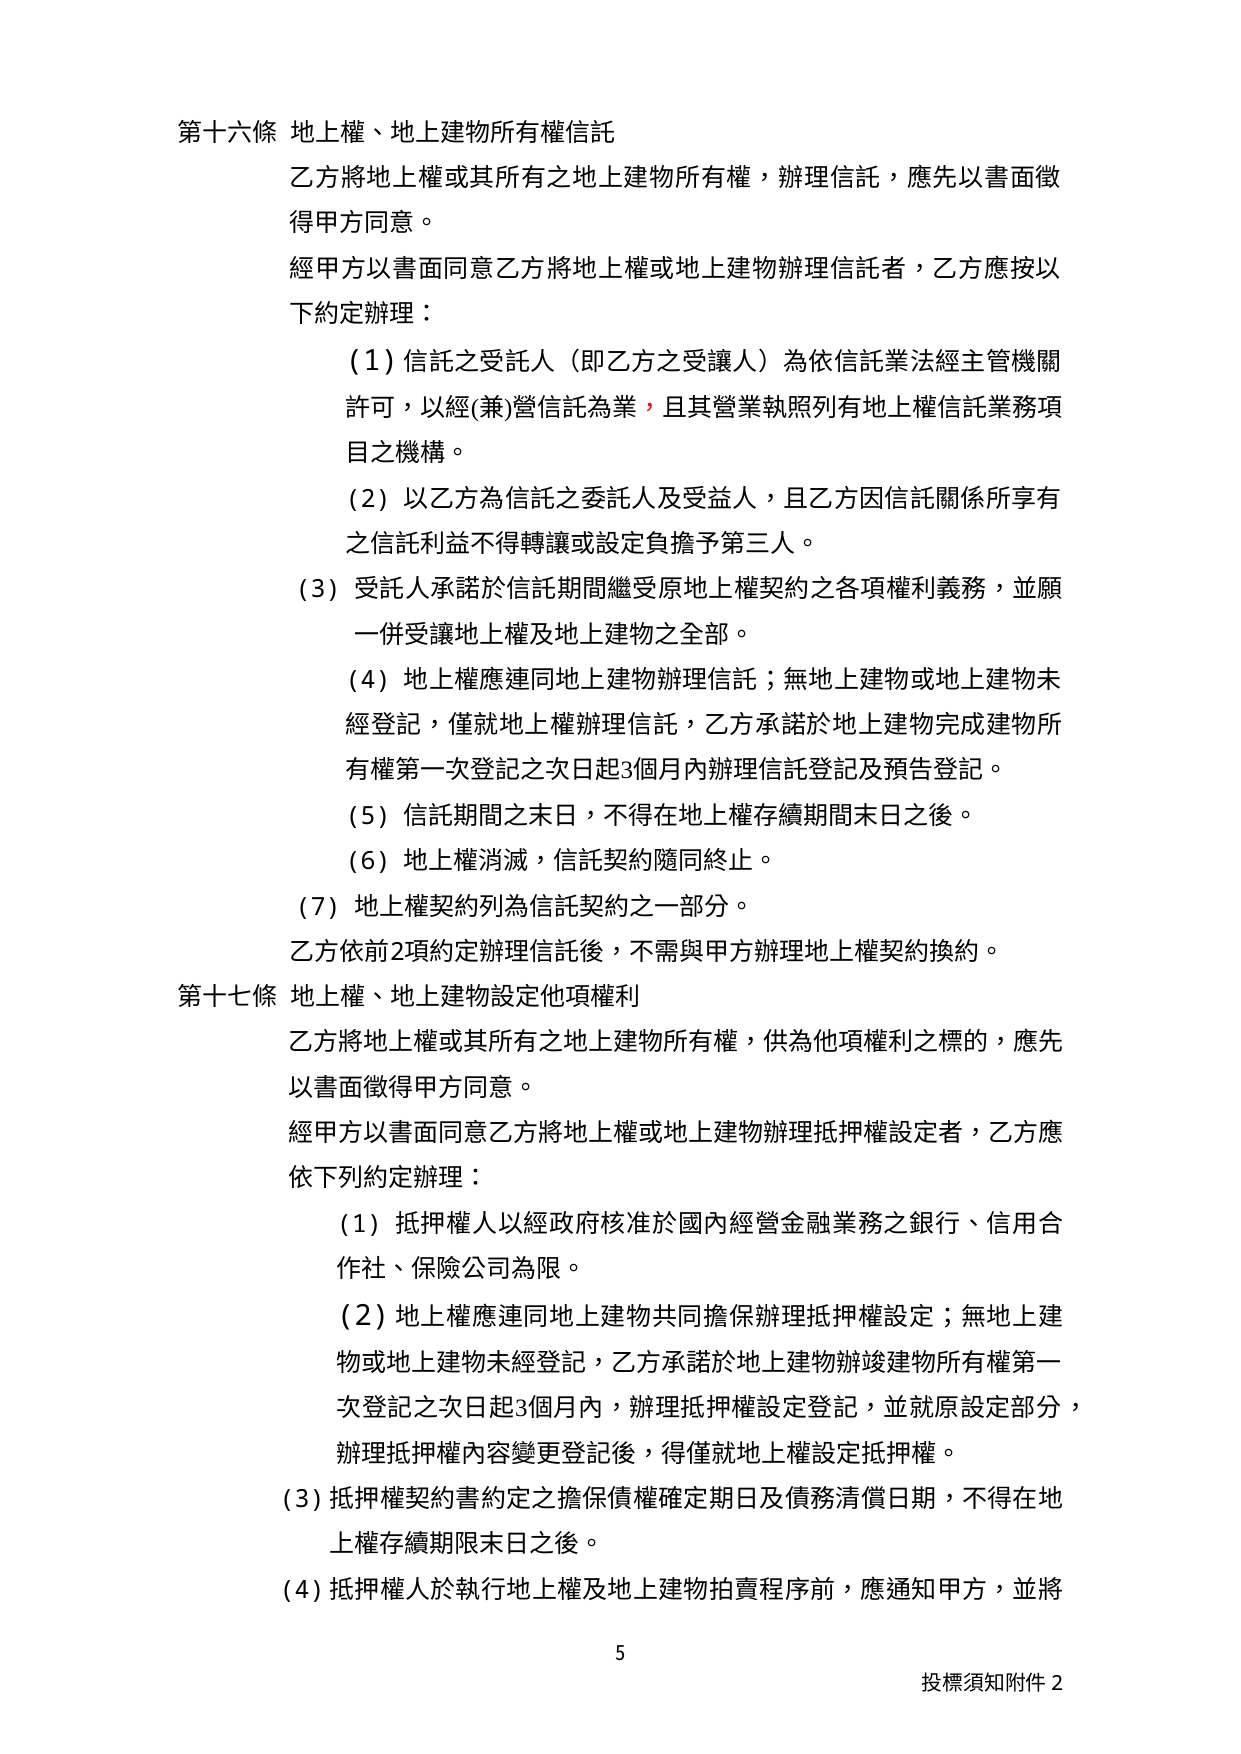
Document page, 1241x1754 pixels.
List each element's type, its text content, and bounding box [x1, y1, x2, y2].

text 第十六條 地上權、地上建物所有權信託 [177, 112, 1063, 148]
list 地上權契約列為信託契約之一部分。 [295, 886, 1063, 922]
list 抵押權人以經政府核准於國內經營金融業務之銀行、信用合作社、保險公司為限。 [337, 1203, 1063, 1285]
text 乙方將地上權或其所有之地上建物所有權，辦理信託，應先以書面徵得甲方同意。 [289, 157, 1063, 239]
list 信託期間之末日，不得在地上權存續期間末日之後。 [345, 795, 1063, 832]
list 受託人承諾於信託期間繼受原地上權契約之各項權利義務，並願一併受讓地上權及地上建物之全部。 [295, 569, 1063, 650]
list 以乙方為信託之委託人及受益人，且乙方因信託關係所享有之信託利益不得轉讓或設定負擔予第三人。 [345, 478, 1063, 560]
list 信託之受託人（即乙方之受讓人）為依信託業法經主管機關許可，以經(兼)營信託為業，且其營業執照列有地上權信託業務項目之機構。 [345, 339, 1063, 469]
list 抵押權契約書約定之擔保債權確定期日及債務清償日期，不得在地上權存續期限末日之後。 [279, 1478, 1063, 1560]
text 第十七條 地上權、地上建物設定他項權利 [177, 977, 1063, 1013]
text 經甲方以書面同意乙方將地上權或地上建物辦理信託者，乙方應按以下約定辦理： [289, 248, 1063, 330]
list 地上權應連同地上建物辦理信託；無地上建物或地上建物未經登記，僅就地上權辦理信託，乙方承諾於地上建物完成建物所有權第一次登記之次日起3個月內辦理信託登記及預告登記。 [345, 659, 1063, 786]
text 乙方依前2項約定辦理信託後，不需與甲方辦理地上權契約換約。 [289, 931, 1063, 967]
list 抵押權人於執行地上權及地上建物拍賣程序前，應通知甲方，並將 [279, 1569, 1063, 1605]
text 經甲方以書面同意乙方將地上權或地上建物辦理抵押權設定者，乙方應依下列約定辦理： [288, 1112, 1063, 1194]
list 地上權應連同地上建物共同擔保辦理抵押權設定；無地上建物或地上建物未經登記，乙方承諾於地上建物辦竣建物所有權第一次登記之次日起3個月內，辦理抵押權設定登記，並就原設定部分，辦理抵押權內容變更登記後，得僅就地上權設定抵押權。 [337, 1294, 1063, 1469]
list 地上權消滅，信託契約隨同終止。 [345, 841, 1063, 877]
text 乙方將地上權或其所有之地上建物所有權，供為他項權利之標的，應先以書面徵得甲方同意。 [288, 1022, 1063, 1103]
